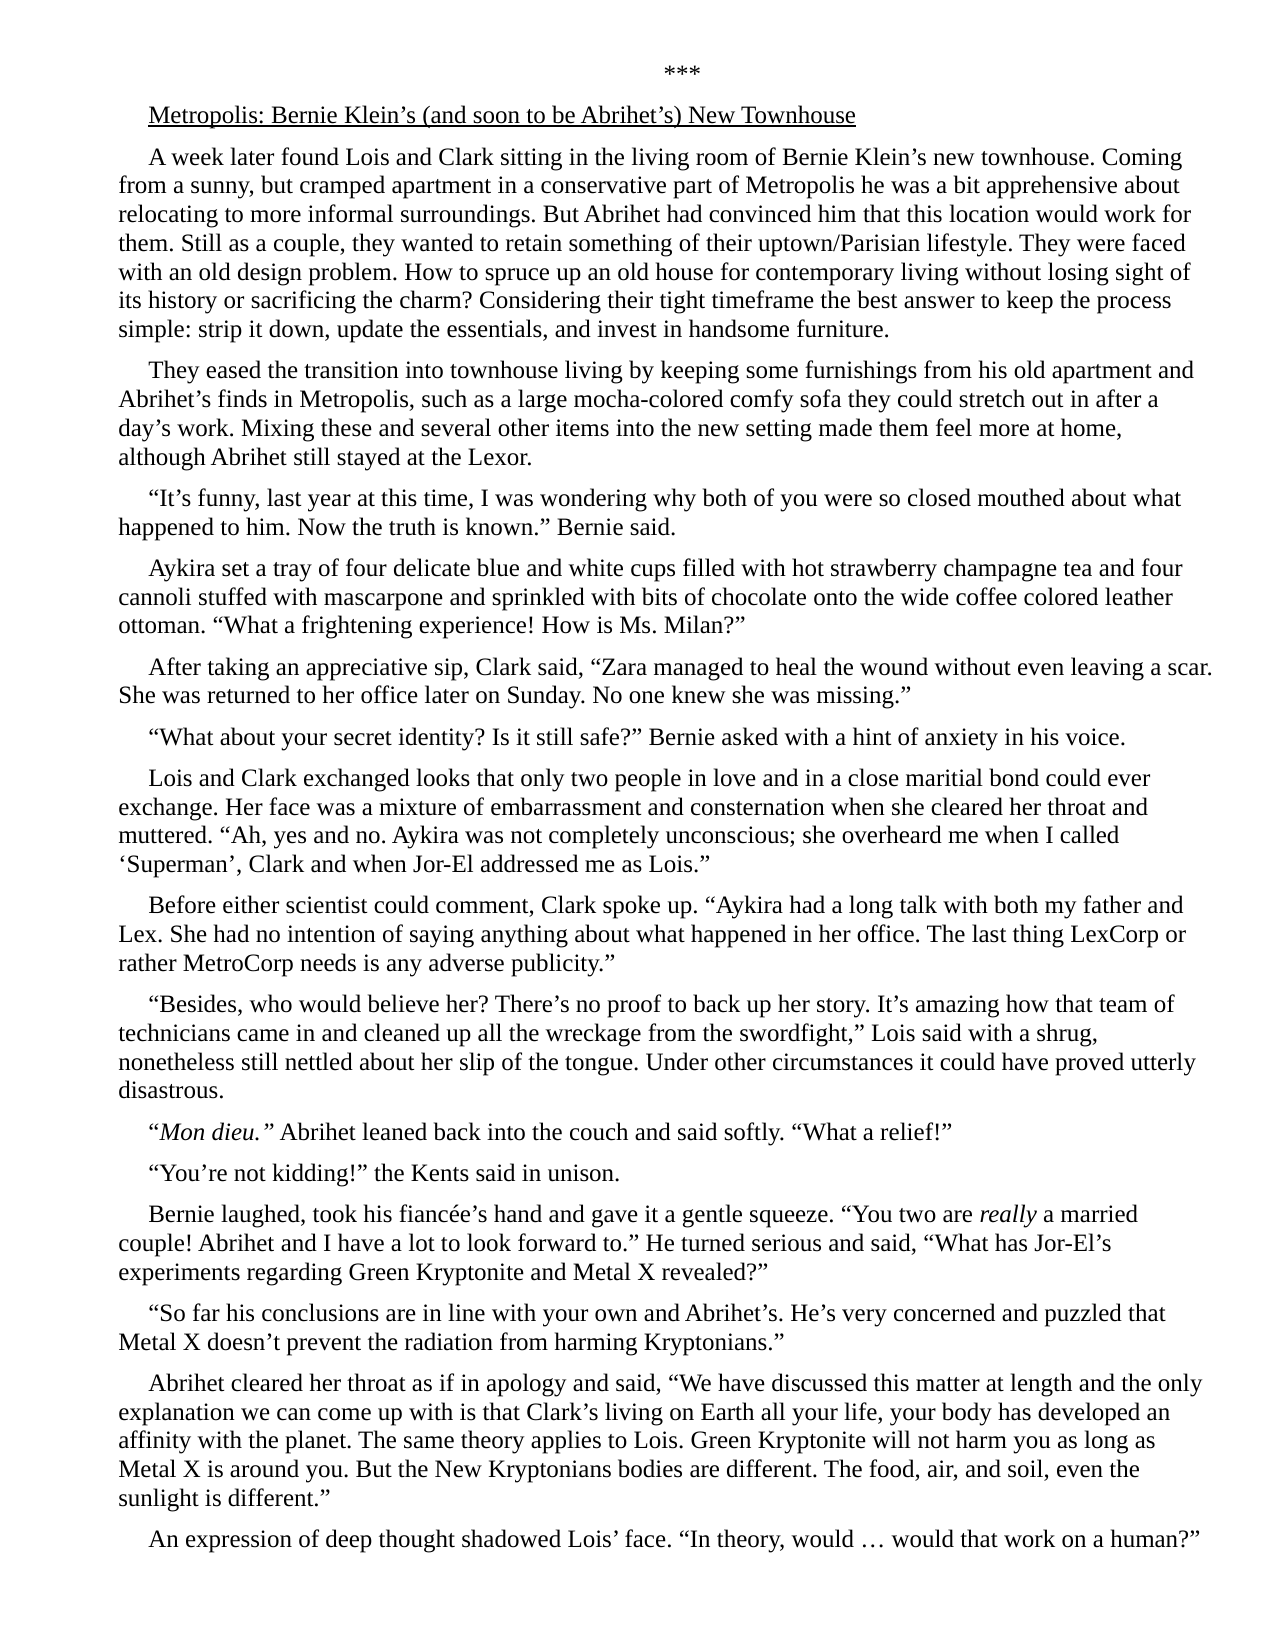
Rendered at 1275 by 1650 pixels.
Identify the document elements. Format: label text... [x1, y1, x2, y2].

text Before either scientist could comment, Clark spoke up. “Aykira had a long talk with both my father and Lex. She had no intention of saying anything about what happened in her office. The last thing LexCorp or rather MetroCorp needs is any adverse publicity.” [118, 890, 1216, 977]
text *** [118, 59, 1216, 88]
text An expression of deep thought shadowed Lois’ face. “In theory, would … would that work on a human?” [118, 1524, 1216, 1553]
text “You’re not kidding!” the Kents said in unison. [118, 1158, 1216, 1187]
text Lois and Clark exchanged looks that only two people in love and in a close maritial bond could ever exchange. Her face was a mixture of embarrassment and consternation when she cleared her throat and muttered. “Ah, yes and no. Aykira was not completely unconscious; she overheard me when I called ‘Superman’, Clark and when Jor-El addressed me as Lois.” [118, 763, 1216, 878]
text “Mon dieu.” Abrihet leaned back into the couch and said softly. “What a relief!” [118, 1117, 1216, 1145]
text Metropolis: Bernie Klein’s (and soon to be Abrihet’s) New Townhouse [118, 100, 1216, 129]
text Abrihet cleared her throat as if in apology and said, “We have discussed this matter at length and the only explanation we can come up with is that Clark’s living on Earth all your life, your body has developed an affinity with the planet. The same theory applies to Lois. Green Kryptonite will not harm you as long as Metal X is around you. But the New Kryptonians bodies are different. The food, air, and soil, even the sunlight is different.” [118, 1368, 1216, 1512]
text They eased the transition into townhouse living by keeping some furnishings from his old apartment and Abrihet’s finds in Metropolis, such as a large mocha-colored comfy sofa they could stretch out in after a day’s work. Mixing these and several other items into the new setting made them feel more at home, although Abrihet still stayed at the Lexor. [118, 355, 1216, 470]
text “So far his conclusions are in line with your own and Abrihet’s. He’s very concerned and puzzled that Metal X doesn’t prevent the radiation from harming Kryptonians.” [118, 1298, 1216, 1355]
text “It’s funny, last year at this time, I was wondering why both of you were so closed mouthed about what happened to him. Now the truth is known.” Bernie said. [118, 483, 1216, 540]
text After taking an appreciative sip, Clark said, “Zara managed to heal the wound without even leaving a scar. She was returned to her office later on Sunday. No one knew she was missing.” [118, 652, 1216, 709]
text A week later found Lois and Clark sitting in the living room of Bernie Klein’s new townhouse. Coming from a sunny, but cramped apartment in a conservative part of Metropolis he was a bit apprehensive about relocating to more informal surroundings. But Abrihet had convinced him that this location would work for them. Still as a couple, they wanted to retain something of their uptown/Parisian lifestyle. They were faced with an old design problem. How to spruce up an old house for contemporary living without losing sight of its history or sacrificing the charm? Considering their tight timeframe the best answer to keep the process simple: strip it down, update the essentials, and invest in handsome furniture. [118, 142, 1216, 343]
text “Besides, who would believe her? There’s no proof to back up her story. It’s amazing how that team of technicians came in and cleaned up all the wreckage from the swordfight,” Lois said with a shrug, nonetheless still nettled about her slip of the tongue. Under other circumstances it could have proved utterly disastrous. [118, 989, 1216, 1104]
text Bernie laughed, took his fiancée’s hand and gave it a gentle squeeze. “You two are really a married couple! Abrihet and I have a lot to look forward to.” He turned serious and said, “What has Jor-El’s experiments regarding Green Kryptonite and Metal X revealed?” [118, 1199, 1216, 1285]
text Aykira set a tray of four delicate blue and white cups filled with hot strawberry champagne tea and four cannoli stuffed with mascarpone and sprinkled with bits of chocolate onto the wide coffee colored leather ottoman. “What a frightening experience! How is Ms. Milan?” [118, 553, 1216, 639]
text “What about your secret identity? Is it still safe?” Bernie asked with a hint of anxiety in his voice. [118, 722, 1216, 750]
